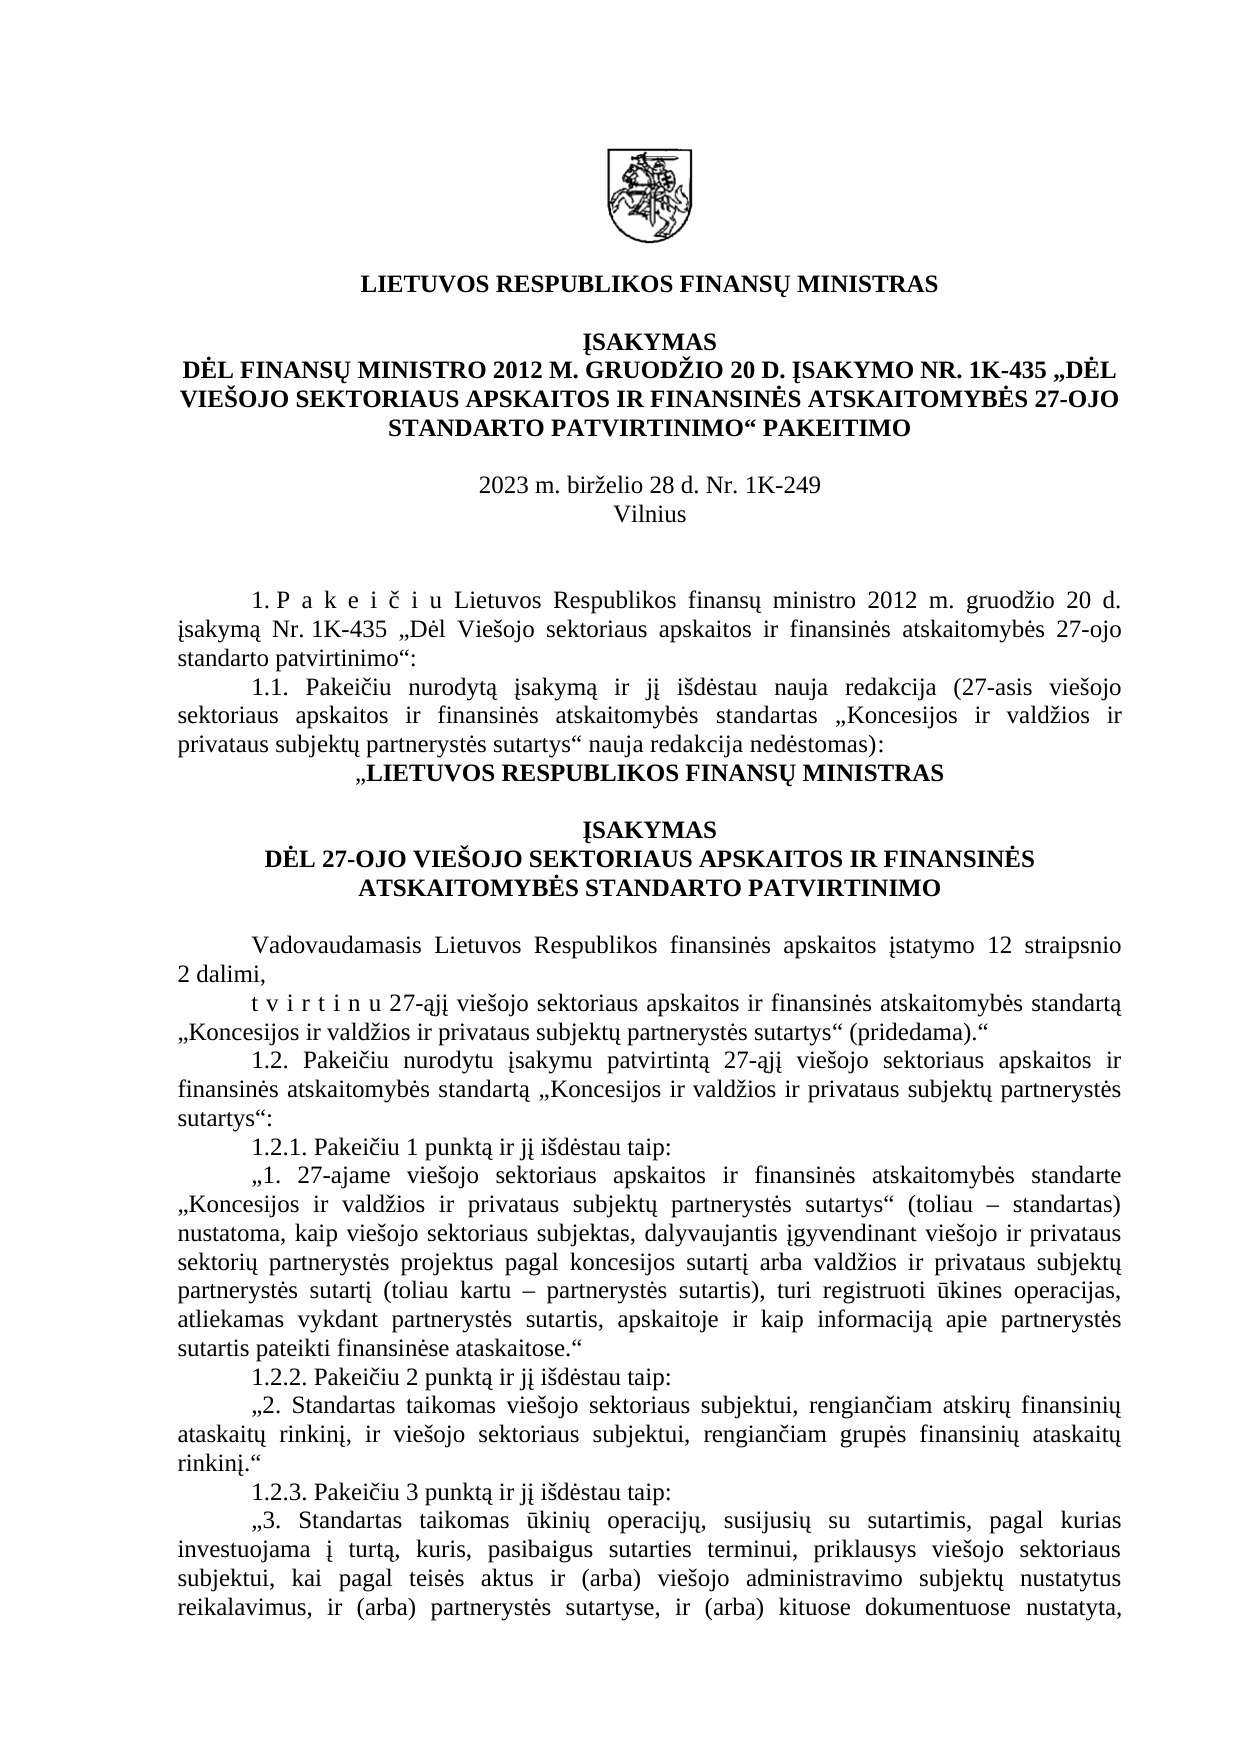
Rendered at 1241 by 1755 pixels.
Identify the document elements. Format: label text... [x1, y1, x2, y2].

text ĮSAKYMAS [177, 815, 1122, 844]
text 1.1. Pakeičiu nurodytą įsakymą ir jį išdėstau nauja redakcija (27-asis viešojo sektoriaus apskaitos ir finansinės atskaitomybės standartas „Koncesijos ir valdžios ir privataus subjektų partnerystės sutartys“ nauja redakcija nedėstomas): [177, 672, 1122, 758]
text Vilnius [177, 499, 1122, 528]
text LIETUVOS RESPUBLIKOS FINANSŲ MINISTRAS [177, 269, 1122, 298]
text „2. Standartas taikomas viešojo sektoriaus subjektui, rengiančiam atskirų finansinių ataskaitų rinkinį, ir viešojo sektoriaus subjektui, rengiančiam grupės finansinių ataskaitų rinkinį.“ [177, 1390, 1122, 1477]
text t v i r t i n u 27-ąjį viešojo sektoriaus apskaitos ir finansinės atskaitomybės standartą „Koncesijos ir valdžios ir privataus subjektų partnerystės sutartys“ (pridedama).“ [177, 988, 1122, 1045]
text 1.2.1. Pakeičiu 1 punktą ir jį išdėstau taip: [177, 1132, 1122, 1160]
text Vadovaudamasis Lietuvos Respublikos finansinės apskaitos įstatymo 12 straipsnio 2 dalimi, [177, 930, 1122, 988]
text 1.2.3. Pakeičiu 3 punktą ir jį išdėstau taip: [177, 1477, 1122, 1505]
text „1. 27-ajame viešojo sektoriaus apskaitos ir finansinės atskaitomybės standarte „Koncesijos ir valdžios ir privataus subjektų partnerystės sutartys“ (toliau – standartas) nustatoma, kaip viešojo sektoriaus subjektas, dalyvaujantis įgyvendinant viešojo ir privataus sektorių partnerystės projektus pagal koncesijos sutartį arba valdžios ir privataus subjektų partnerystės sutartį (toliau kartu – partnerystės sutartis), turi registruoti ūkines operacijas, atliekamas vykdant partnerystės sutartis, apskaitoje ir kaip informaciją apie partnerystės sutartis pateikti finansinėse ataskaitose.“ [177, 1160, 1122, 1362]
text 2023 m. birželio 28 d. Nr. 1K-249 [177, 470, 1122, 499]
text 1.2.2. Pakeičiu 2 punktą ir jį išdėstau taip: [177, 1362, 1122, 1390]
text DĖL FINANSŲ MINISTRO 2012 M. GRUODŽIO 20 D. ĮSAKYMO NR. 1K-435 „DĖL VIEŠOJO SEKTORIAUS APSKAITOS IR FINANSINĖS ATSKAITOMYBĖS 27-OJO STANDARTO PATVIRTINIMO“ PAKEITIMO [177, 355, 1122, 442]
text „3. Standartas taikomas ūkinių operacijų, susijusių su sutartimis, pagal kurias investuojama į turtą, kuris, pasibaigus sutarties terminui, priklausys viešojo sektoriaus subjektui, kai pagal teisės aktus ir (arba) viešojo administravimo subjektų nustatytus reikalavimus, ir (arba) partnerystės sutartyse, ir (arba) kituose dokumentuose nustatyta, [177, 1505, 1122, 1620]
text 1.2. Pakeičiu nurodytu įsakymu patvirtintą 27-ąjį viešojo sektoriaus apskaitos ir finansinės atskaitomybės standartą „Koncesijos ir valdžios ir privataus subjektų partnerystės sutartys“: [177, 1045, 1122, 1132]
text „LIETUVOS RESPUBLIKOS FINANSŲ MINISTRAS [177, 758, 1122, 787]
text DĖL 27-OJO VIEŠOJO SEKTORIAUS APSKAITOS IR FINANSINĖS ATSKAITOMYBĖS STANDARTO PATVIRTINIMO [177, 844, 1122, 902]
text ĮSAKYMAS [177, 327, 1122, 355]
text 1. P a k e i č i u Lietuvos Respublikos finansų ministro 2012 m. gruodžio 20 d. įsakymą Nr. 1K-435 „Dėl Viešojo sektoriaus apskaitos ir finansinės atskaitomybės 27-ojo standarto patvirtinimo“: [177, 585, 1122, 672]
